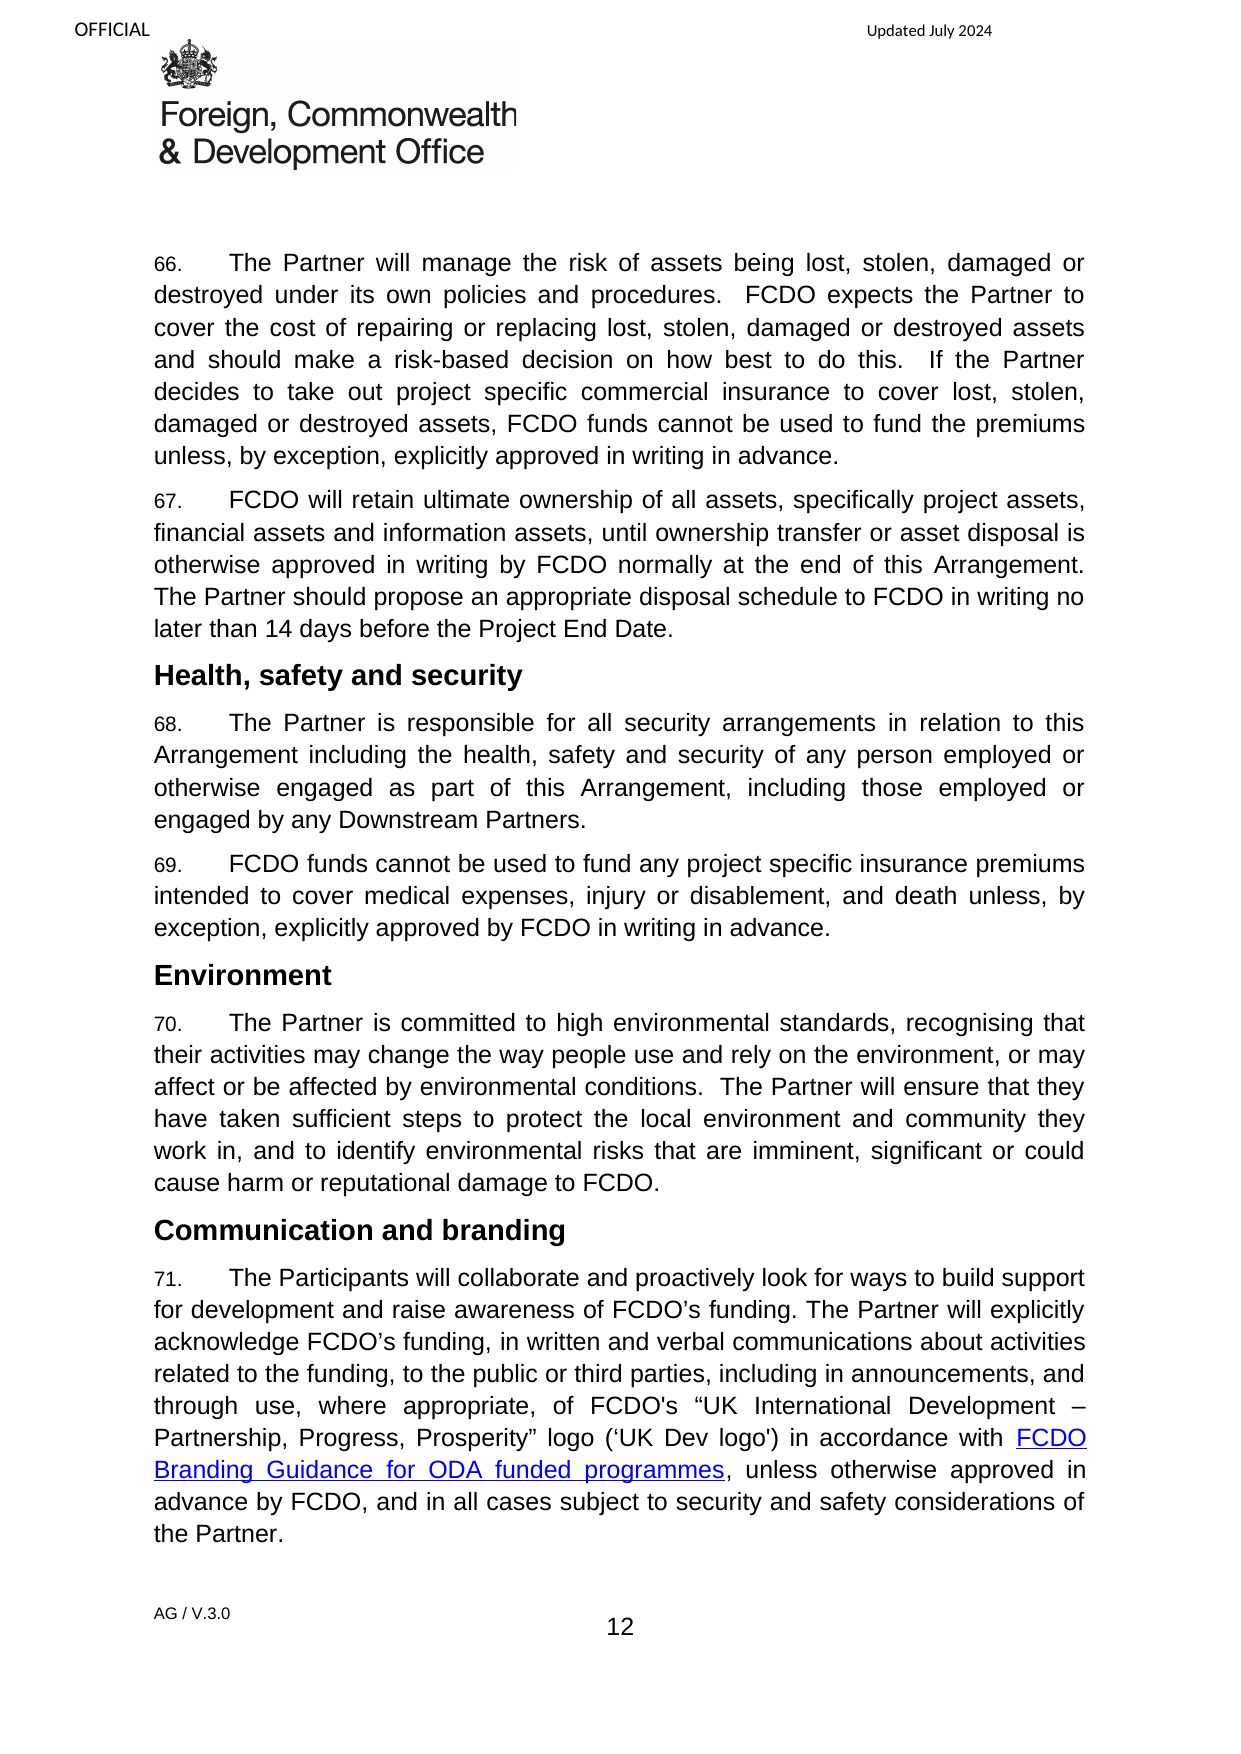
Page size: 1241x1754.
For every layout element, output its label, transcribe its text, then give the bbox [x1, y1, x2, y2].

picture [157, 39, 517, 170]
list The Partner will manage the risk of assets being lost, stolen, damaged or destroyed under its own policies and procedures. FCDO expects the Partner to cover the cost of repairing or replacing lost, stolen, damaged or destroyed assets and should make a risk-based decision on how best to do this. If the Partner decides to take out project specific commercial insurance to cover lost, stolen, damaged or destroyed assets, FCDO funds cannot be used to fund the premiums unless, by exception, explicitly approved in writing in advance. [153, 249, 1087, 470]
list Health, safety and security [153, 659, 1087, 692]
list The Partner is committed to high environmental standards, recognising that their activities may change the way people use and rely on the environment, or may affect or be affected by environmental conditions. The Partner will ensure that they have taken sufficient steps to protect the local environment and community they work in, and to identify environmental risks that are imminent, significant or could cause harm or reputational damage to FCDO. [153, 1009, 1087, 1197]
list Communication and branding [153, 1214, 1087, 1246]
list The Participants will collaborate and proactively look for ways to build support for development and raise awareness of FCDO’s funding. The Partner will explicitly acknowledge FCDO’s funding, in written and verbal communications about activities related to the funding, to the public or third parties, including in announcements, and through use, where appropriate, of FCDO's “UK International Development – Partnership, Progress, Prosperity” logo (‘UK Dev logo') in accordance with FCDO Branding Guidance for ODA funded programmes, unless otherwise approved in advance by FCDO, and in all cases subject to security and safety considerations of the Partner. [153, 1263, 1087, 1548]
text Environment [153, 959, 1087, 991]
list FCDO funds cannot be used to fund any project specific insurance premiums intended to cover medical expenses, injury or disablement, and death unless, by exception, explicitly approved by FCDO in writing in advance. [153, 850, 1087, 942]
list The Partner is responsible for all security arrangements in relation to this Arrangement including the health, safety and security of any person employed or otherwise engaged as part of this Arrangement, including those employed or engaged by any Downstream Partners. [153, 709, 1087, 833]
list FCDO will retain ultimate ownership of all assets, specifically project assets, financial assets and information assets, until ownership transfer or asset disposal is otherwise approved in writing by FCDO normally at the end of this Arrangement. The Partner should propose an appropriate disposal schedule to FCDO in writing no later than 14 days before the Project End Date. [153, 486, 1087, 643]
